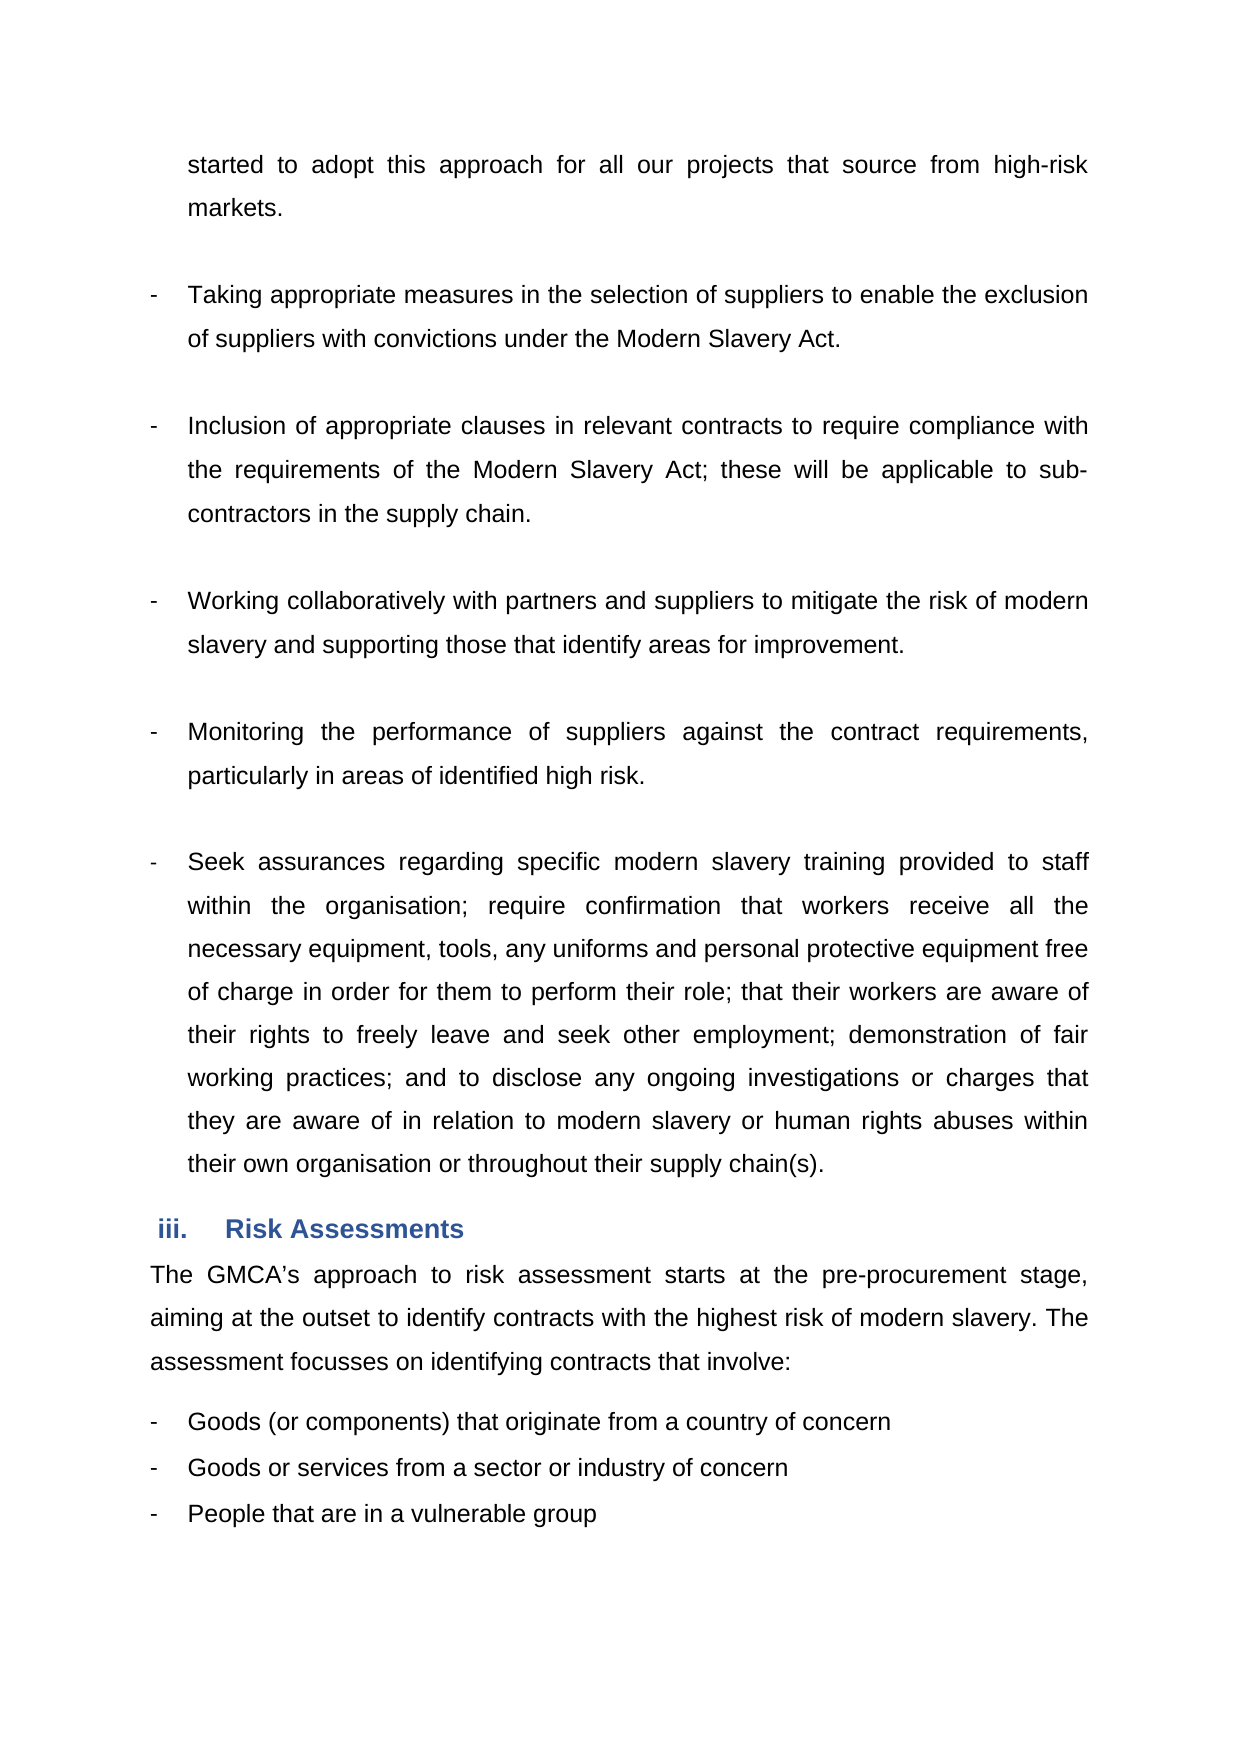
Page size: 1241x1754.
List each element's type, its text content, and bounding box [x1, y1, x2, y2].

list Monitoring the performance of suppliers against the contract requirements, particularly in areas of identified high risk. [150, 716, 1090, 789]
list Taking appropriate measures in the selection of suppliers to enable the exclusion of suppliers with convictions under the Modern Slavery Act. [150, 279, 1090, 353]
text The GMCA’s approach to risk assessment starts at the pre-procurement stage, aiming at the outset to identify contracts with the highest risk of modern slavery. The assessment focusses on identifying contracts that involve: [150, 1260, 1090, 1375]
list Inclusion of appropriate clauses in relevant contracts to require compliance with the requirements of the Modern Slavery Act; these will be applicable to sub- contractors in the supply chain. [150, 411, 1090, 527]
list started to adopt this approach for all our projects that source from high-risk markets. [150, 150, 1090, 222]
list Goods or services from a sector or industry of concern [150, 1452, 1090, 1482]
list People that are in a vulnerable group [150, 1498, 1090, 1528]
list Working collaboratively with partners and suppliers to mitigate the risk of modern slavery and supporting those that identify areas for improvement. [150, 585, 1090, 658]
subtitle Risk Assessments [187, 1213, 1090, 1244]
list Seek assurances regarding specific modern slavery training provided to staff within the organisation; require confirmation that workers receive all the necessary equipment, tools, any uniforms and personal protective equipment free of charge in order for them to perform their role; that their workers are aware of their rights to freely leave and seek other employment; demonstration of fair working practices; and to disclose any ongoing investigations or charges that they are aware of in relation to modern slavery or human rights abuses within their own organisation or throughout their supply chain(s). [150, 847, 1090, 1178]
list Goods (or components) that originate from a country of concern [150, 1406, 1090, 1437]
